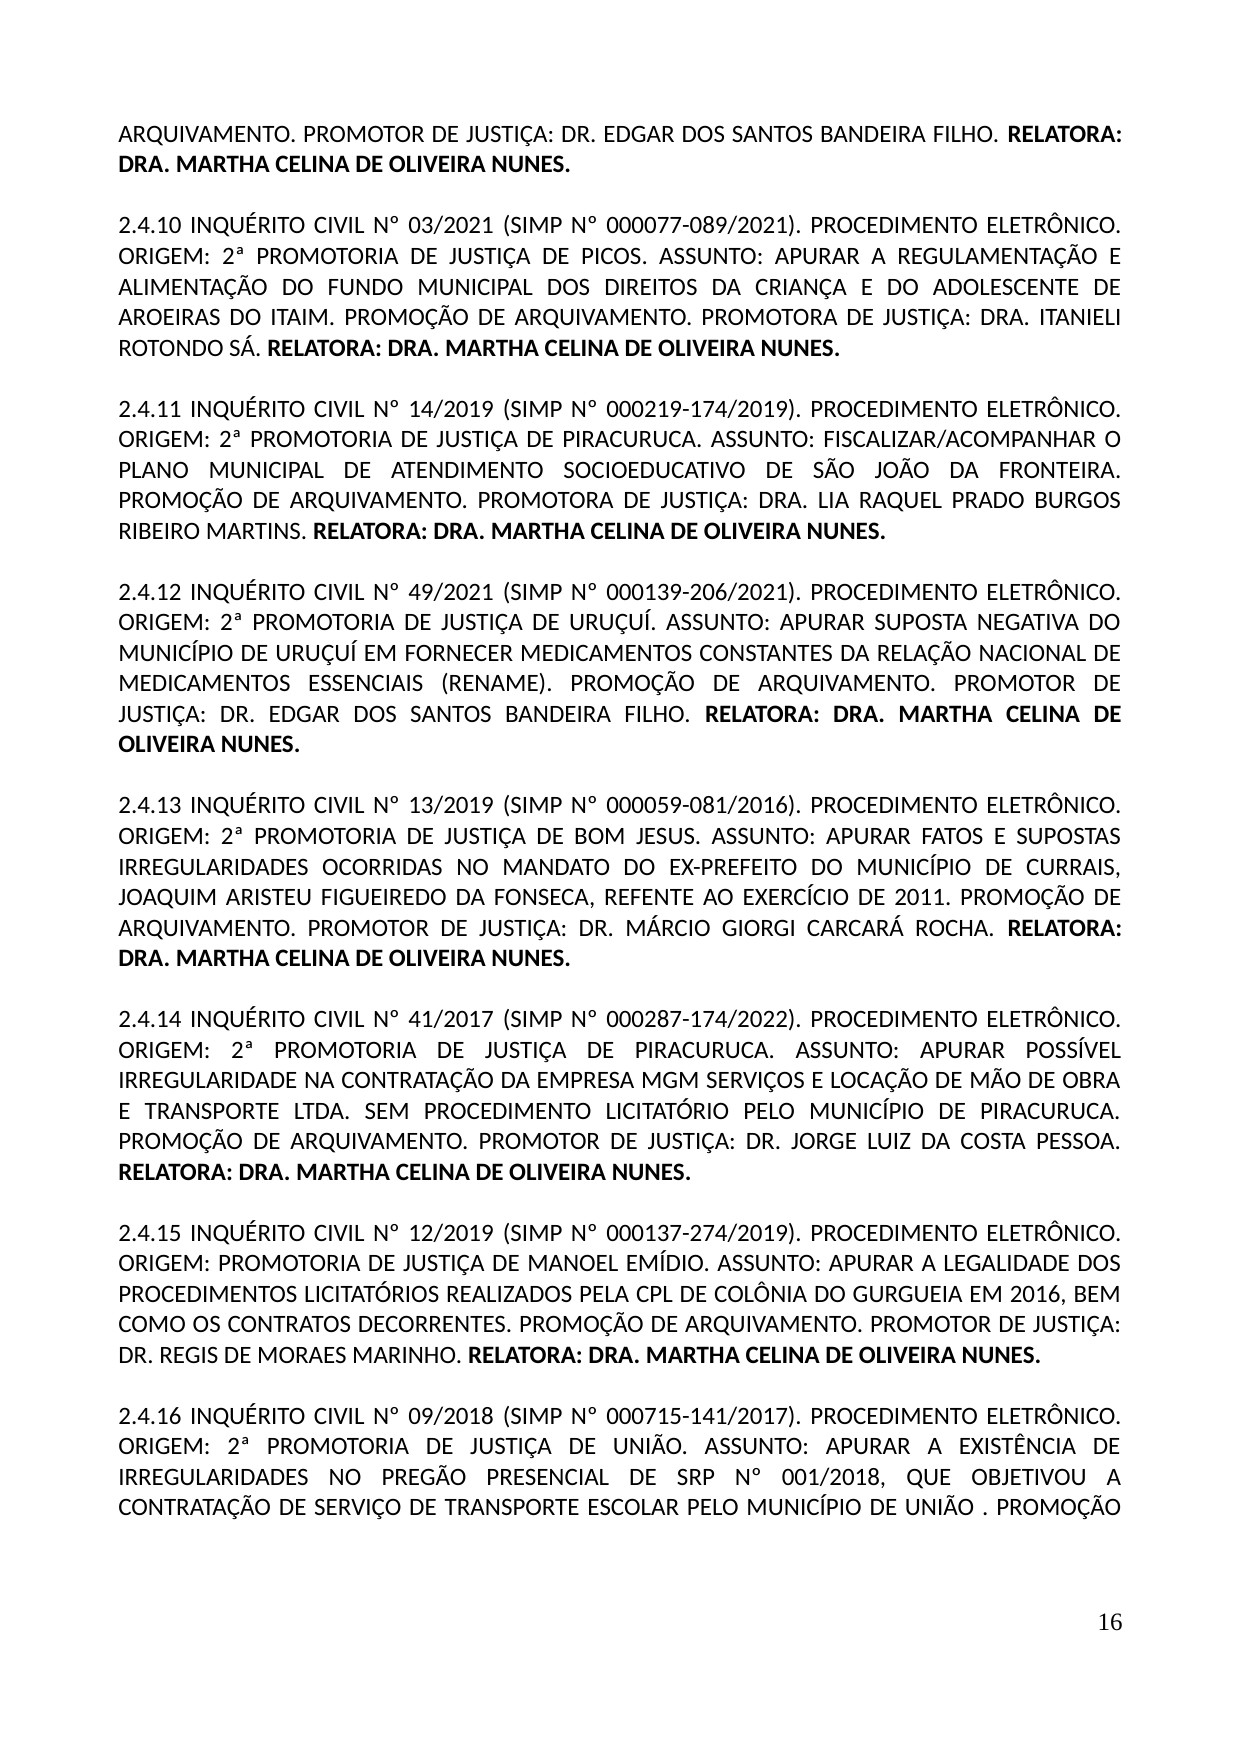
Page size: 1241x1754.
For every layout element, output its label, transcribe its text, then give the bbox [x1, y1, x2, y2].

text 2.4.15 INQUÉRITO CIVIL Nº 12/2019 (SIMP Nº 000137-274/2019). PROCEDIMENTO ELETRÔNICO. ORIGEM: PROMOTORIA DE JUSTIÇA DE MANOEL EMÍDIO. ASSUNTO: APURAR A LEGALIDADE DOS PROCEDIMENTOS LICITATÓRIOS REALIZADOS PELA CPL DE COLÔNIA DO GURGUEIA EM 2016, BEM COMO OS CONTRATOS DECORRENTES. PROMOÇÃO DE ARQUIVAMENTO. PROMOTOR DE JUSTIÇA: DR. REGIS DE MORAES MARINHO. RELATORA: DRA. MARTHA CELINA DE OLIVEIRA NUNES. [118, 1217, 1122, 1369]
text 2.4.13 INQUÉRITO CIVIL Nº 13/2019 (SIMP Nº 000059-081/2016). PROCEDIMENTO ELETRÔNICO. ORIGEM: 2ª PROMOTORIA DE JUSTIÇA DE BOM JESUS. ASSUNTO: APURAR FATOS E SUPOSTAS IRREGULARIDADES OCORRIDAS NO MANDATO DO EX-PREFEITO DO MUNICÍPIO DE CURRAIS, JOAQUIM ARISTEU FIGUEIREDO DA FONSECA, REFENTE AO EXERCÍCIO DE 2011. PROMOÇÃO DE ARQUIVAMENTO. PROMOTOR DE JUSTIÇA: DR. MÁRCIO GIORGI CARCARÁ ROCHA. RELATORA: DRA. MARTHA CELINA DE OLIVEIRA NUNES. [118, 789, 1122, 973]
text 2.4.14 INQUÉRITO CIVIL Nº 41/2017 (SIMP Nº 000287-174/2022). PROCEDIMENTO ELETRÔNICO. ORIGEM: 2ª PROMOTORIA DE JUSTIÇA DE PIRACURUCA. ASSUNTO: APURAR POSSÍVEL IRREGULARIDADE NA CONTRATAÇÃO DA EMPRESA MGM SERVIÇOS E LOCAÇÃO DE MÃO DE OBRA E TRANSPORTE LTDA. SEM PROCEDIMENTO LICITATÓRIO PELO MUNICÍPIO DE PIRACURUCA. PROMOÇÃO DE ARQUIVAMENTO. PROMOTOR DE JUSTIÇA: DR. JORGE LUIZ DA COSTA PESSOA. RELATORA: DRA. MARTHA CELINA DE OLIVEIRA NUNES. [118, 1003, 1122, 1186]
text 2.4.10 INQUÉRITO CIVIL Nº 03/2021 (SIMP Nº 000077-089/2021). PROCEDIMENTO ELETRÔNICO. ORIGEM: 2ª PROMOTORIA DE JUSTIÇA DE PICOS. ASSUNTO: APURAR A REGULAMENTAÇÃO E ALIMENTAÇÃO DO FUNDO MUNICIPAL DOS DIREITOS DA CRIANÇA E DO ADOLESCENTE DE AROEIRAS DO ITAIM. PROMOÇÃO DE ARQUIVAMENTO. PROMOTORA DE JUSTIÇA: DRA. ITANIELI ROTONDO SÁ. RELATORA: DRA. MARTHA CELINA DE OLIVEIRA NUNES. [118, 210, 1122, 362]
text ARQUIVAMENTO. PROMOTOR DE JUSTIÇA: DR. EDGAR DOS SANTOS BANDEIRA FILHO. RELATORA: DRA. MARTHA CELINA DE OLIVEIRA NUNES. [118, 118, 1122, 179]
text 2.4.12 INQUÉRITO CIVIL Nº 49/2021 (SIMP Nº 000139-206/2021). PROCEDIMENTO ELETRÔNICO. ORIGEM: 2ª PROMOTORIA DE JUSTIÇA DE URUÇUÍ. ASSUNTO: APURAR SUPOSTA NEGATIVA DO MUNICÍPIO DE URUÇUÍ EM FORNECER MEDICAMENTOS CONSTANTES DA RELAÇÃO NACIONAL DE MEDICAMENTOS ESSENCIAIS (RENAME). PROMOÇÃO DE ARQUIVAMENTO. PROMOTOR DE JUSTIÇA: DR. EDGAR DOS SANTOS BANDEIRA FILHO. RELATORA: DRA. MARTHA CELINA DE OLIVEIRA NUNES. [118, 576, 1122, 759]
text 2.4.16 INQUÉRITO CIVIL Nº 09/2018 (SIMP Nº 000715-141/2017). PROCEDIMENTO ELETRÔNICO. ORIGEM: 2ª PROMOTORIA DE JUSTIÇA DE UNIÃO. ASSUNTO: APURAR A EXISTÊNCIA DE IRREGULARIDADES NO PREGÃO PRESENCIAL DE SRP Nº 001/2018, QUE OBJETIVOU A CONTRATAÇÃO DE SERVIÇO DE TRANSPORTE ESCOLAR PELO MUNICÍPIO DE UNIÃO . PROMOÇÃO [118, 1400, 1122, 1522]
text 2.4.11 INQUÉRITO CIVIL Nº 14/2019 (SIMP Nº 000219-174/2019). PROCEDIMENTO ELETRÔNICO. ORIGEM: 2ª PROMOTORIA DE JUSTIÇA DE PIRACURUCA. ASSUNTO: FISCALIZAR/ACOMPANHAR O PLANO MUNICIPAL DE ATENDIMENTO SOCIOEDUCATIVO DE SÃO JOÃO DA FRONTEIRA. PROMOÇÃO DE ARQUIVAMENTO. PROMOTORA DE JUSTIÇA: DRA. LIA RAQUEL PRADO BURGOS RIBEIRO MARTINS. RELATORA: DRA. MARTHA CELINA DE OLIVEIRA NUNES. [118, 393, 1122, 545]
